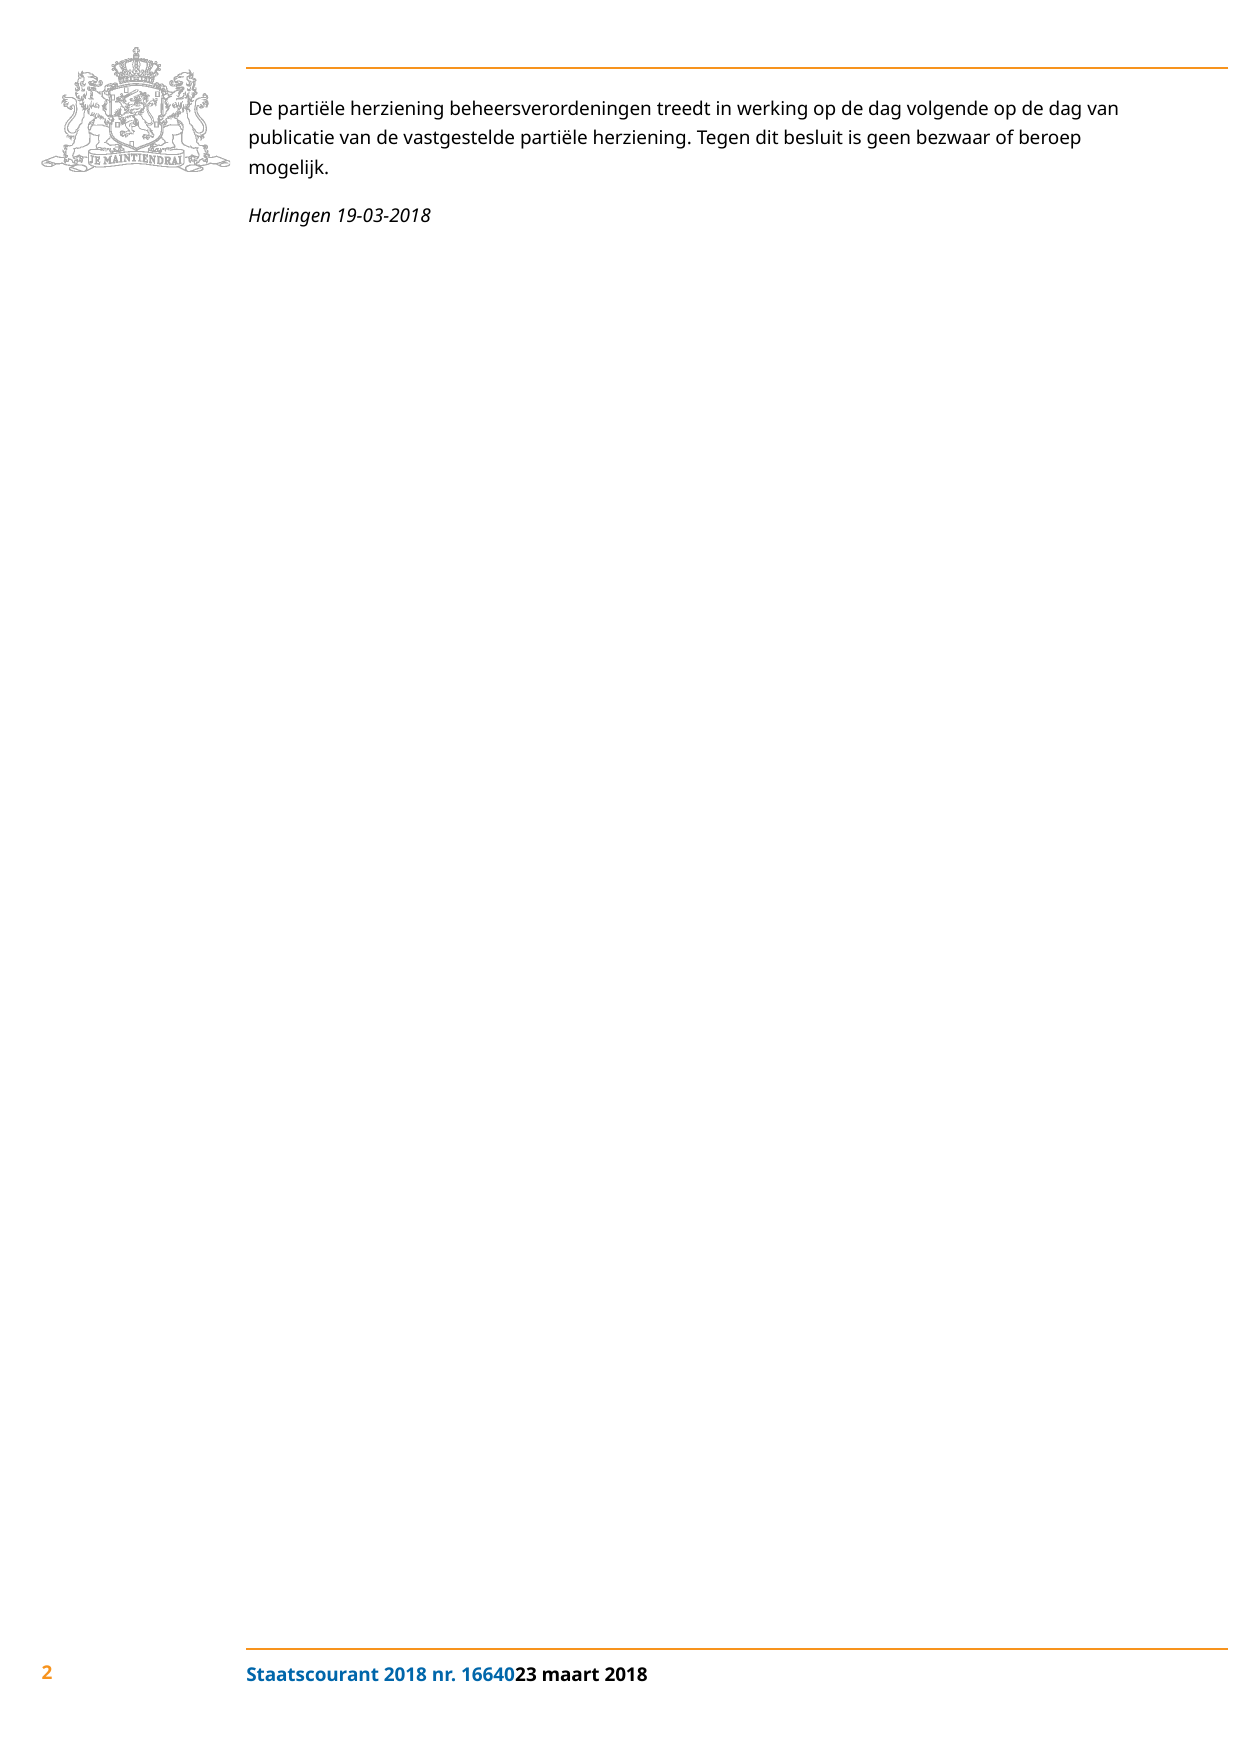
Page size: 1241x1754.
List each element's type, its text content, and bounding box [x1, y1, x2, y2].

text Harlingen 19-03-2018 [248, 202, 1152, 227]
picture [41, 47, 231, 172]
text De partiële herziening beheersverordeningen treedt in werking op de dag volgende op de dag van publicatie van de vastgestelde partiële herziening. Tegen dit besluit is geen bezwaar of beroep mogelijk. [248, 95, 1152, 180]
